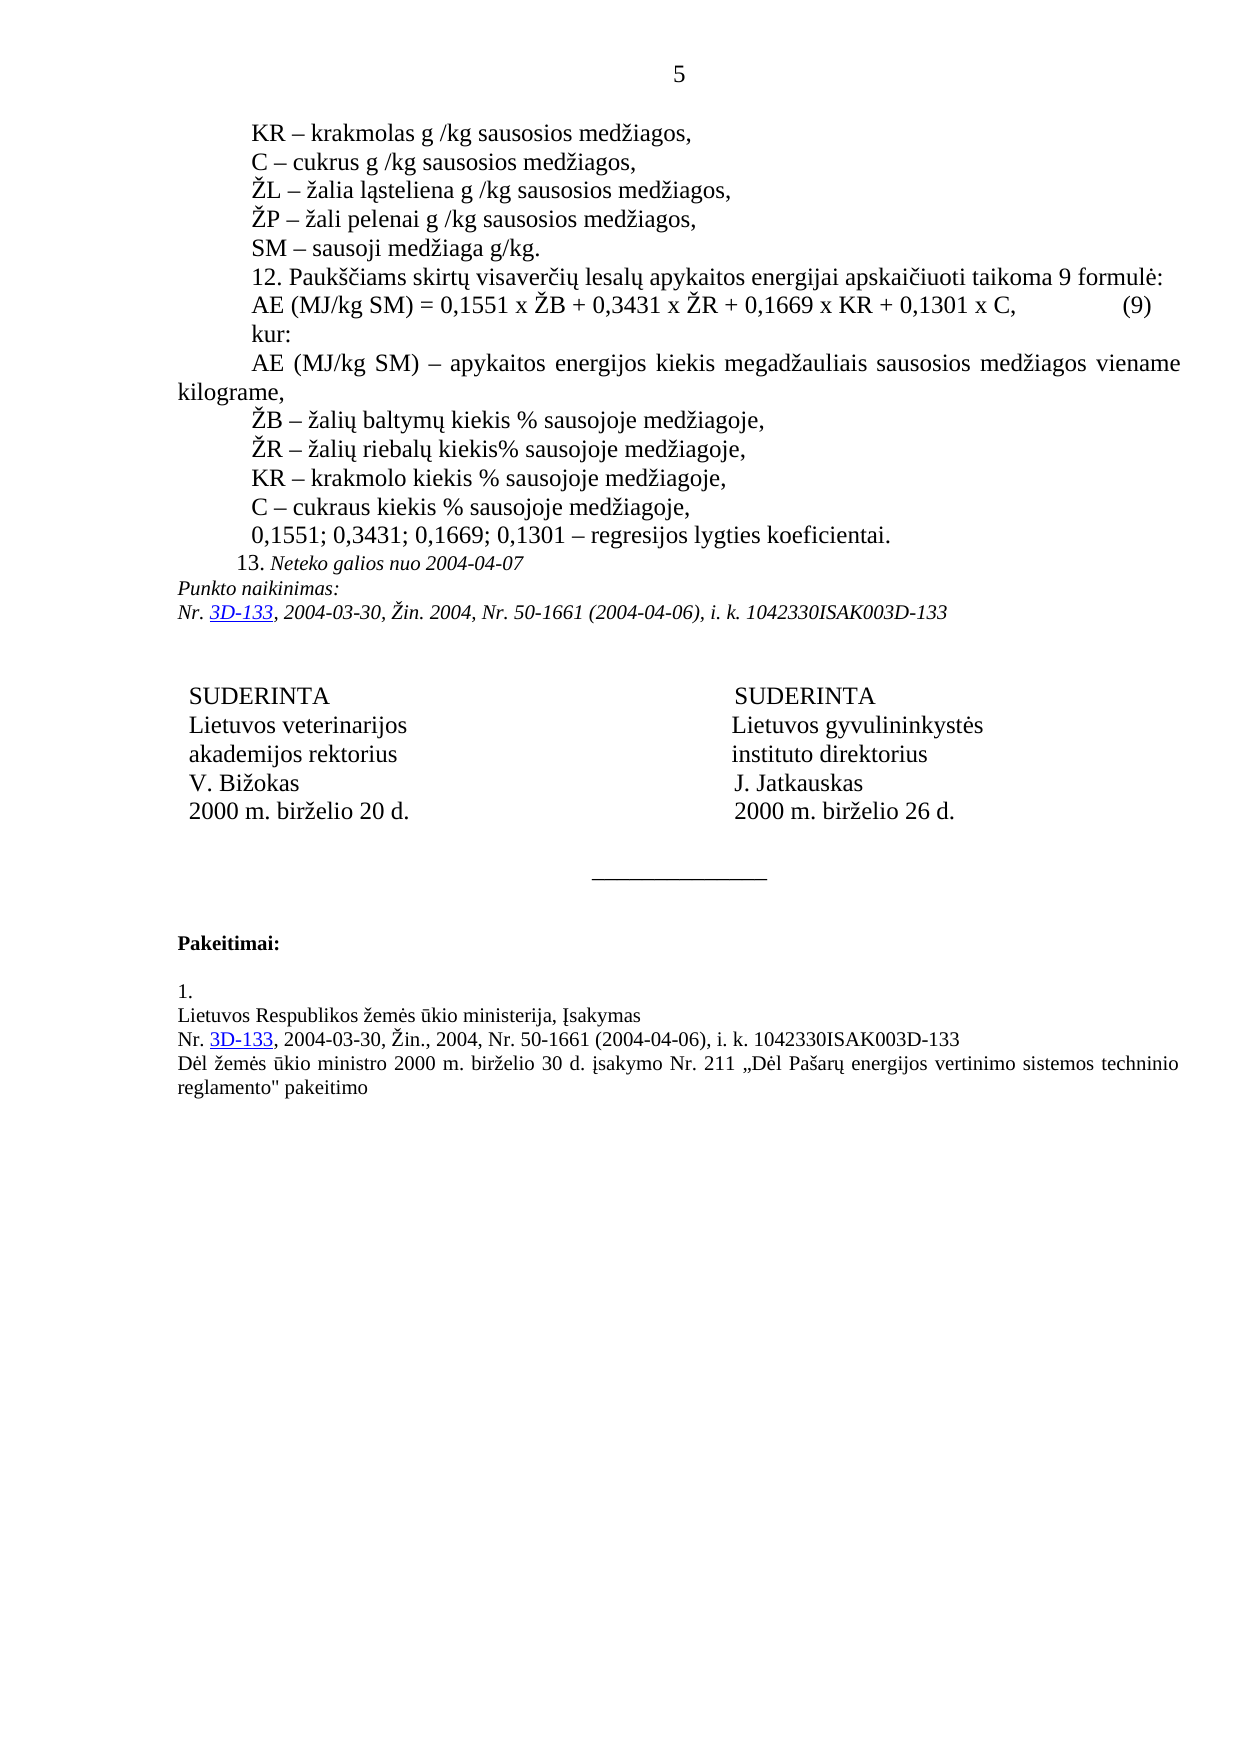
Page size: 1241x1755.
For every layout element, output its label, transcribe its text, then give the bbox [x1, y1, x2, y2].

text 0,1551; 0,3431; 0,1669; 0,1301 – regresijos lygties koeficientai. [177, 521, 1181, 549]
text ŽP – žali pelenai g /kg sausosios medžiagos, [177, 204, 1181, 233]
text 13. Neteko galios nuo 2004-04-07 [177, 549, 1181, 576]
text ŽL – žalia ląsteliena g /kg sausosios medžiagos, [177, 176, 1181, 204]
text KR – krakmolas g /kg sausosios medžiagos, [177, 118, 1181, 147]
text 12. Paukščiams skirtų visaverčių lesalų apykaitos energijai apskaičiuoti taikoma 9 formulė: [177, 262, 1181, 291]
text C – cukraus kiekis % sausojoje medžiagoje, [177, 492, 1181, 521]
text SM – sausoji medžiaga g/kg. [177, 233, 1181, 262]
table_header SUDERINTA Lietuvos gyvulininkystės instituto direktorius J. Jatkauskas 2000 m. birželio 26 d. [690, 681, 1204, 854]
text Pakeitimai: [177, 931, 1181, 955]
text Dėl žemės ūkio ministro 2000 m. birželio 30 d. įsakymo Nr. 211 „Dėl Pašarų energijos vertinimo sistemos techninio reglamento" pakeitimo [177, 1051, 1181, 1099]
text Nr. 3D-133, 2004-03-30, Žin., 2004, Nr. 50-1661 (2004-04-06), i. k. 1042330ISAK003D-133 [177, 1027, 1181, 1051]
text Punkto naikinimas: [177, 576, 1181, 600]
text ŽR – žalių riebalų kiekis% sausojoje medžiagoje, [177, 434, 1181, 463]
text kur: [177, 319, 1181, 348]
text Nr. 3D-133, 2004-03-30, Žin. 2004, Nr. 50-1661 (2004-04-06), i. k. 1042330ISAK003D-133 [177, 600, 1181, 624]
text Lietuvos Respublikos žemės ūkio ministerija, Įsakymas [177, 1003, 1181, 1027]
text AE (MJ/kg SM) – apykaitos energijos kiekis megadžauliais sausosios medžiagos viename kilograme, [177, 348, 1181, 406]
text ______________ [177, 854, 1181, 883]
text C – cukrus g /kg sausosios medžiagos, [177, 147, 1181, 176]
table_header SUDERINTA Lietuvos veterinarijos akademijos rektorius V. Bižokas 2000 m. birželio 20 d. [177, 681, 690, 854]
text AE (MJ/kg SM) = 0,1551 x ŽB + 0,3431 x ŽR + 0,1669 x KR + 0,1301 x C, (9) [177, 291, 1181, 319]
text ŽB – žalių baltymų kiekis % sausojoje medžiagoje, [177, 406, 1181, 434]
text 1. [177, 979, 1181, 1003]
text KR – krakmolo kiekis % sausojoje medžiagoje, [177, 463, 1181, 492]
